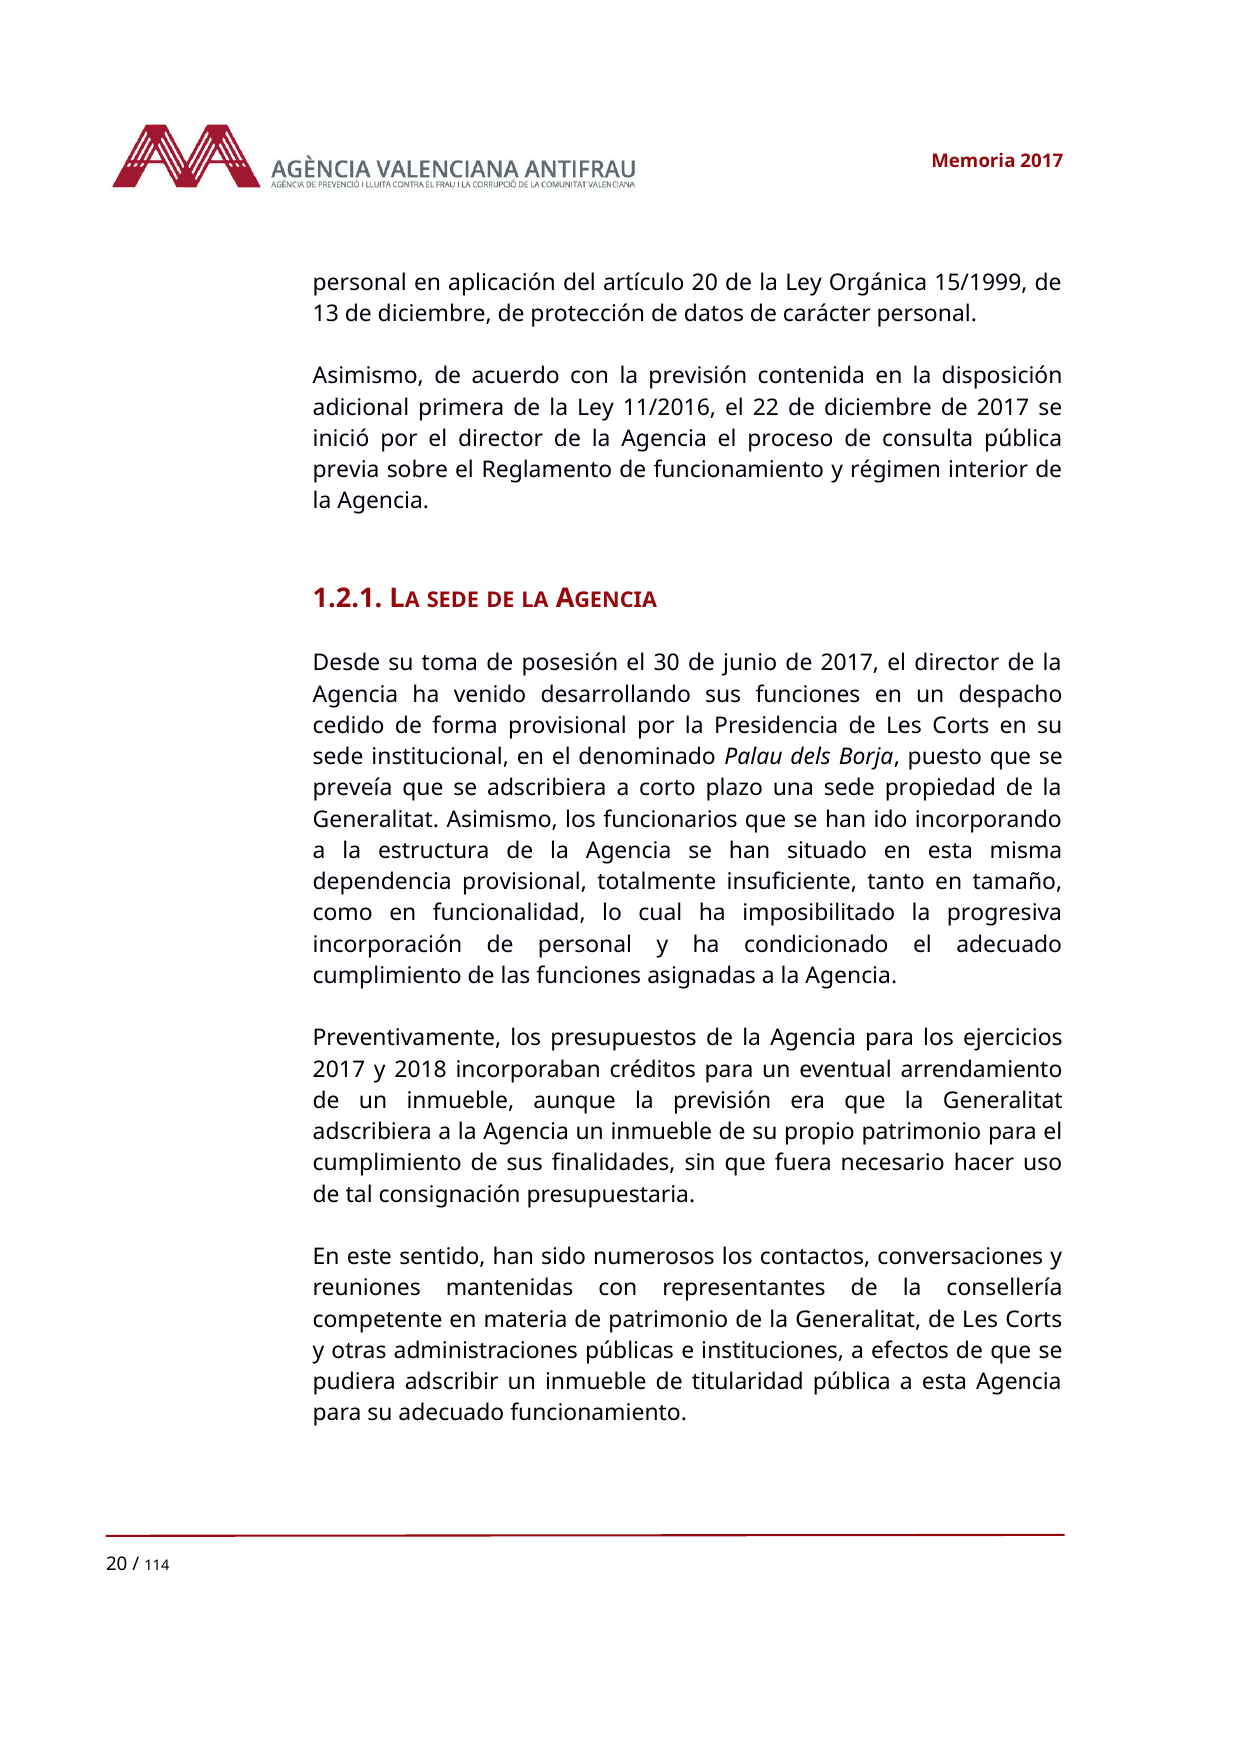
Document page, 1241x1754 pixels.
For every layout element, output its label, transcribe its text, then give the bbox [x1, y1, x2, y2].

text Preventivamente, los presupuestos de la Agencia para los ejercicios 2017 y 2018 incorporaban créditos para un eventual arrendamiento de un inmueble, aunque la previsión era que la Generalitat adscribiera a la Agencia un inmueble de su propio patrimonio para el cumplimiento de sus finalidades, sin que fuera necesario hacer uso de tal consignación presupuestaria. [312, 1021, 1063, 1209]
text personal en aplicación del artículo 20 de la Ley Orgánica 15/1999, de 13 de diciembre, de protección de datos de carácter personal. [312, 266, 1063, 328]
text En este sentido, han sido numerosos los contactos, conversaciones y reuniones mantenidas con representantes de la consellería competente en materia de patrimonio de la Generalitat, de Les Corts y otras administraciones públicas e instituciones, a efectos de que se pudiera adscribir un inmueble de titularidad pública a esta Agencia para su adecuado funcionamiento. [312, 1240, 1063, 1427]
text 1.2.1. La sede de la Agencia [312, 578, 1063, 615]
picture [107, 112, 639, 197]
text Asimismo, de acuerdo con la previsión contenida en la disposición adicional primera de la Ley 11/2016, el 22 de diciembre de 2017 se inició por el director de la Agencia el proceso de consulta pública previa sobre el Reglamento de funcionamiento y régimen interior de la Agencia. [312, 359, 1063, 516]
text Desde su toma de posesión el 30 de junio de 2017, el director de la Agencia ha venido desarrollando sus funciones en un despacho cedido de forma provisional por la Presidencia de Les Corts en su sede institucional, en el denominado Palau dels Borja, puesto que se preveía que se adscribiera a corto plazo una sede propiedad de la Generalitat. Asimismo, los funcionarios que se han ido incorporando a la estructura de la Agencia se han situado en esta misma dependencia provisional, totalmente insuficiente, tanto en tamaño, como en funcionalidad, lo cual ha imposibilitado la progresiva incorporación de personal y ha condicionado el adecuado cumplimiento de las funciones asignadas a la Agencia. [312, 646, 1063, 990]
